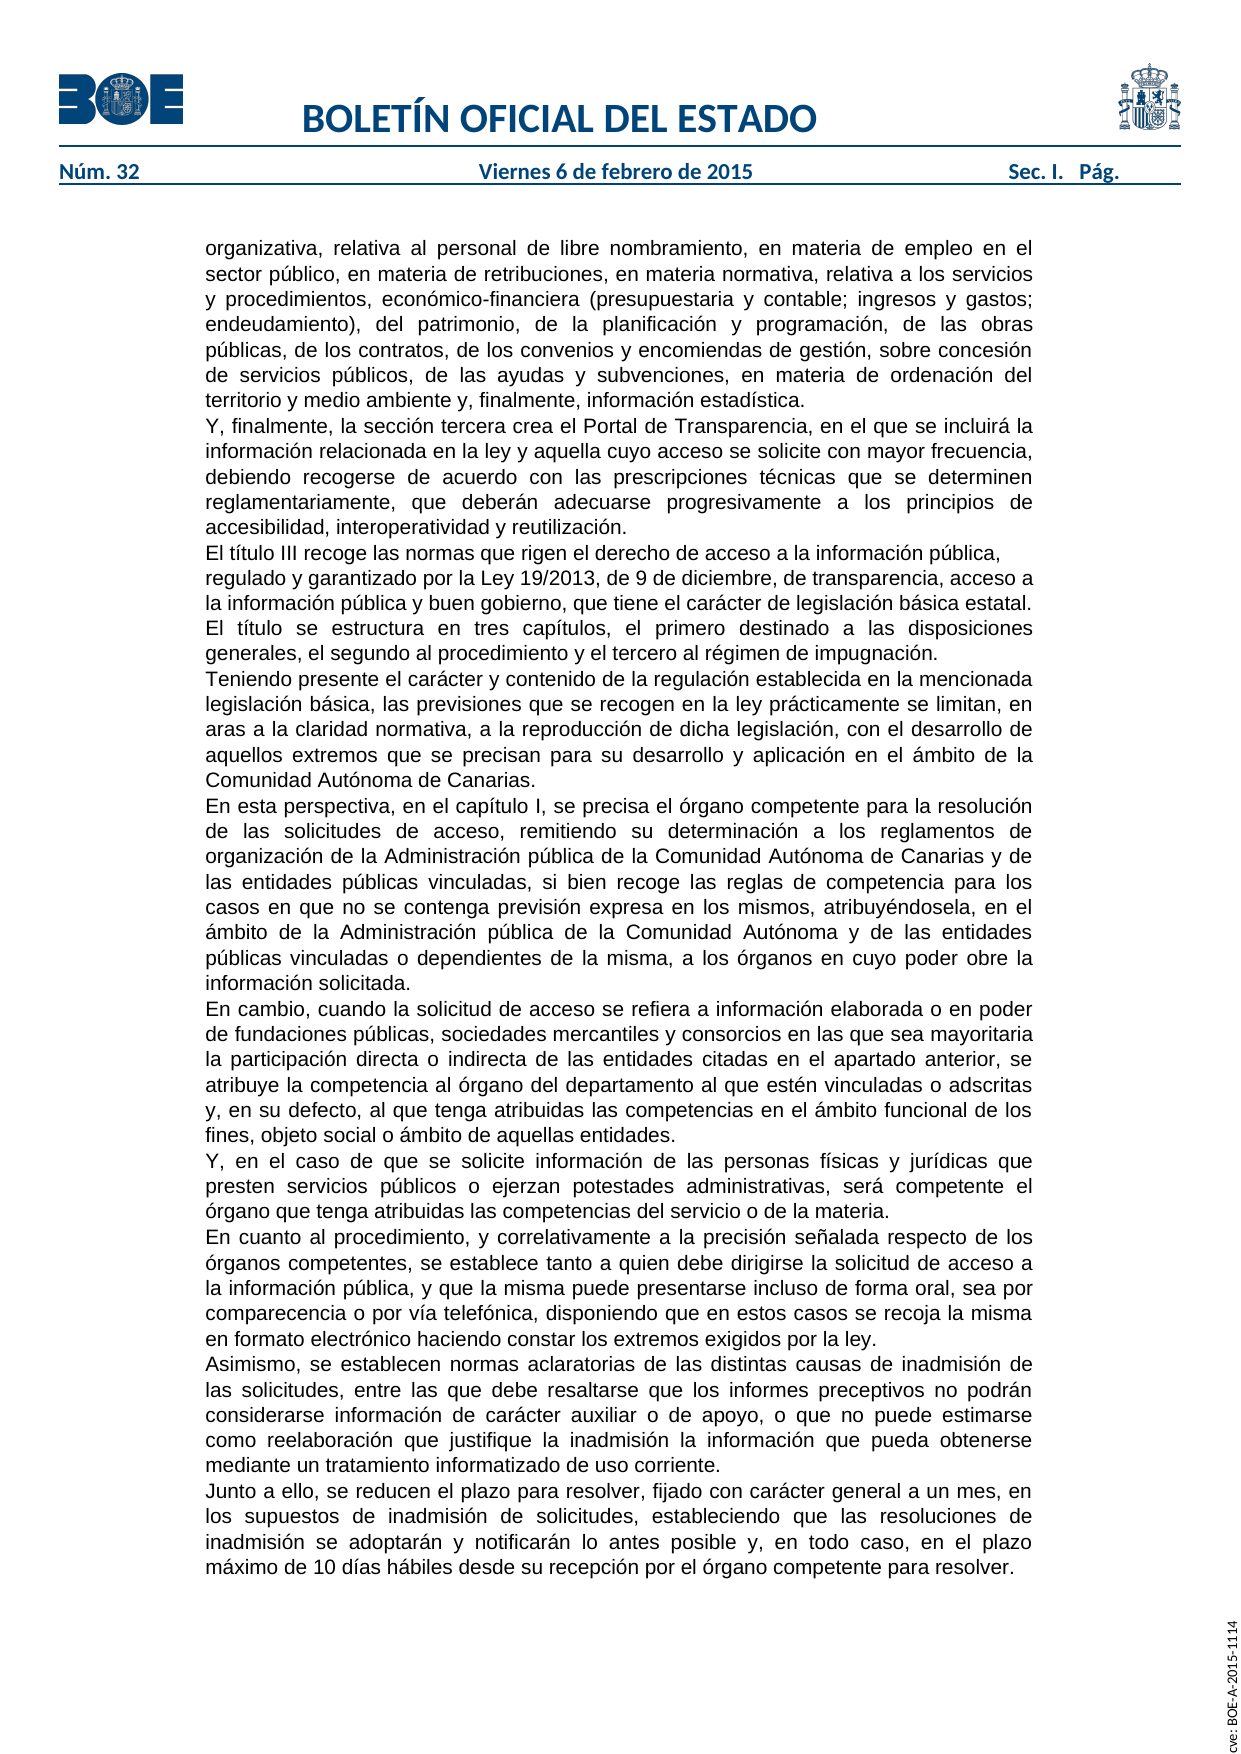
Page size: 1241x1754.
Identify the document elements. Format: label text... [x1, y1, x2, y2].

text El título se estructura en tres capítulos, el primero destinado a las disposiciones generales, el segundo al procedimiento y el tercero al régimen de impugnación. [205, 616, 1034, 665]
text Teniendo presente el carácter y contenido de la regulación establecida en la mencionada legislación básica, las previsiones que se recogen en la ley prácticamente se limitan, en aras a la claridad normativa, a la reproducción de dicha legislación, con el desarrollo de aquellos extremos que se precisan para su desarrollo y aplicación en el ámbito de la Comunidad Autónoma de Canarias. [205, 667, 1034, 792]
text Y, en el caso de que se solicite información de las personas físicas y jurídicas que presten servicios públicos o ejerzan potestades administrativas, será competente el órgano que tenga atribuidas las competencias del servicio o de la materia. [205, 1149, 1034, 1223]
text Asimismo, se establecen normas aclaratorias de las distintas causas de inadmisión de las solicitudes, entre las que debe resaltarse que los informes preceptivos no podrán considerarse información de carácter auxiliar o de apoyo, o que no puede estimarse como reelaboración que justifique la inadmisión la información que pueda obtenerse mediante un tratamiento informatizado de uso corriente. [205, 1352, 1034, 1477]
text En cambio, cuando la solicitud de acceso se refiera a información elaborada o en poder de fundaciones públicas, sociedades mercantiles y consorcios en las que sea mayoritaria la participación directa o indirecta de las entidades citadas en el apartado anterior, se atribuye la competencia al órgano del departamento al que estén vinculadas o adscritas y, en su defecto, al que tenga atribuidas las competencias en el ámbito funcional de los fines, objeto social o ámbito de aquellas entidades. [205, 996, 1034, 1147]
text Junto a ello, se reducen el plazo para resolver, fijado con carácter general a un mes, en los supuestos de inadmisión de solicitudes, estableciendo que las resoluciones de inadmisión se adoptarán y notificarán lo antes posible y, en todo caso, en el plazo máximo de 10 días hábiles desde su recepción por el órgano competente para resolver. [205, 1479, 1034, 1579]
text En cuanto al procedimiento, y correlativamente a la precisión señalada respecto de los órganos competentes, se establece tanto a quien debe dirigirse la solicitud de acceso a la información pública, y que la misma puede presentarse incluso de forma oral, sea por comparecencia o por vía telefónica, disponiendo que en estos casos se recoja la misma en formato electrónico haciendo constar los extremos exigidos por la ley. [205, 1225, 1034, 1350]
text El título III recoge las normas que rigen el derecho de acceso a la información pública, regulado y garantizado por la Ley 19/2013, de 9 de diciembre, de transparencia, acceso a la información pública y buen gobierno, que tiene el carácter de legislación básica estatal. [205, 541, 1035, 614]
text organizativa, relativa al personal de libre nombramiento, en materia de empleo en el sector público, en materia de retribuciones, en materia normativa, relativa a los servicios y procedimientos, económico-financiera (presupuestaria y contable; ingresos y gastos; endeudamiento), del patrimonio, de la planificación y programación, de las obras públicas, de los contratos, de los convenios y encomiendas de gestión, sobre concesión de servicios públicos, de las ayudas y subvenciones, en materia de ordenación del territorio y medio ambiente y, finalmente, información estadística. [205, 236, 1034, 412]
text En esta perspectiva, en el capítulo I, se precisa el órgano competente para la resolución de las solicitudes de acceso, remitiendo su determinación a los reglamentos de organización de la Administración pública de la Comunidad Autónoma de Canarias y de las entidades públicas vinculadas, si bien recoge las reglas de competencia para los casos en que no se contenga previsión expresa en los mismos, atribuyéndosela, en el ámbito de la Administración pública de la Comunidad Autónoma y de las entidades públicas vinculadas o dependientes de la misma, a los órganos en cuyo poder obre la información solicitada. [205, 793, 1034, 995]
text Y, finalmente, la sección tercera crea el Portal de Transparencia, en el que se incluirá la información relacionada en la ley y aquella cuyo acceso se solicite con mayor frecuencia, debiendo recogerse de acuerdo con las prescripciones técnicas que se determinen reglamentariamente, que deberán adecuarse progresivamente a los principios de accesibilidad, interoperatividad y reutilización. [205, 414, 1034, 539]
